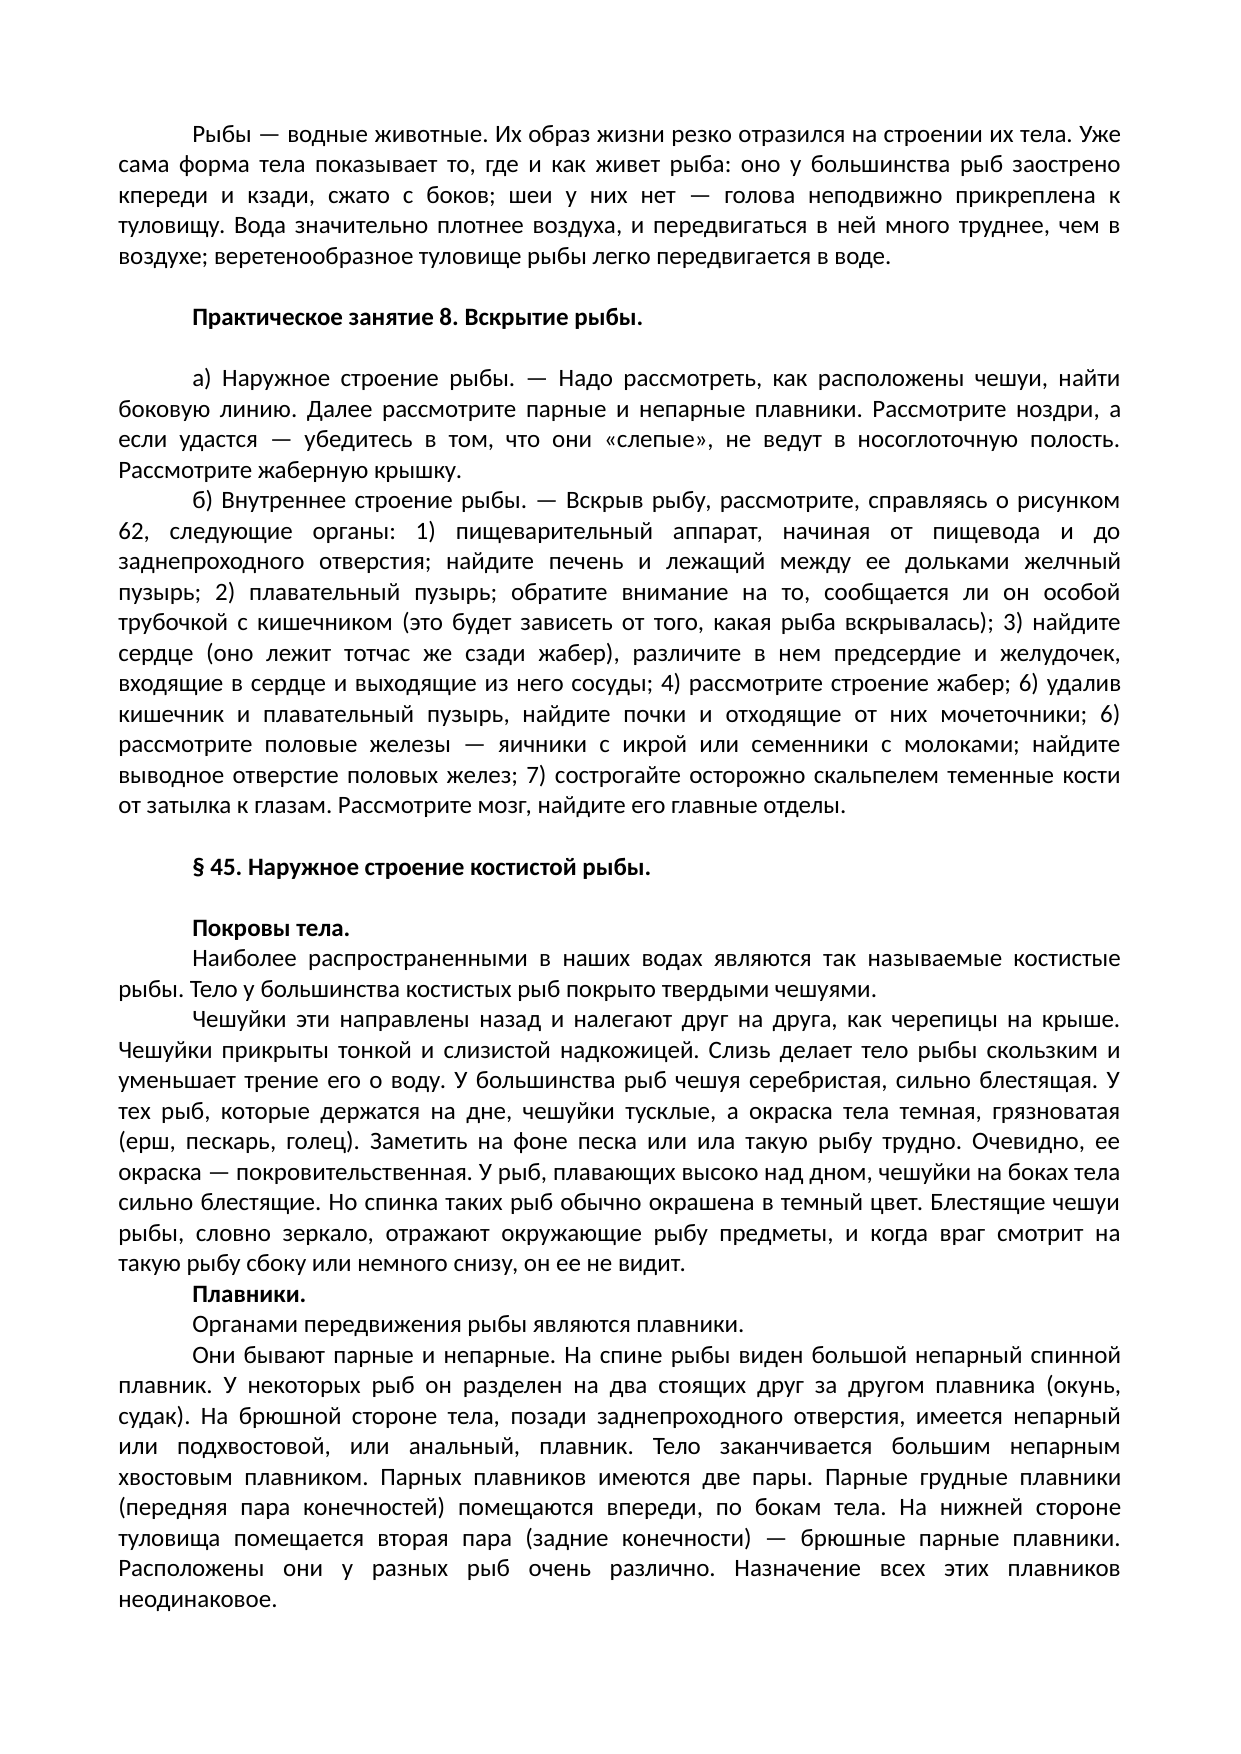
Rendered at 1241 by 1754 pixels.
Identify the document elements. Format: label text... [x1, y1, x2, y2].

text Практическое занятие 8. Вскрытие рыбы. [118, 301, 1122, 332]
text Покровы тела. [118, 912, 1122, 942]
text Рыбы — водные животные. Их образ жизни резко отразился на строении их тела. Уже сама форма тела показывает то, где и как живет рыба: оно у большинства рыб заострено кпереди и кзади, сжато с боков; шеи у них нет — голова неподвижно прикреплена к туловищу. Вода значительно плотнее воздуха, и передвигаться в ней много труднее, чем в воздухе; веретенообразное туловище рыбы легко передвигается в воде. [118, 118, 1122, 271]
text Чешуйки эти направлены назад и налегают друг на друга, как черепицы на крыше. Чешуйки прикрыты тонкой и слизистой надкожицей. Слизь делает тело рыбы скользким и уменьшает трение его о воду. У большинства рыб чешуя серебристая, сильно блестящая. У тех рыб, которые держатся на дне, чешуйки тусклые, а окраска тела темная, грязноватая (ерш, пескарь, голец). Заметить на фоне песка или ила такую рыбу трудно. Очевидно, ее окраска — покровительственная. У рыб, плавающих высоко над дном, чешуйки на боках тела сильно блестящие. Но спинка таких рыб обычно окрашена в темный цвет. Блестящие чешуи рыбы, словно зеркало, отражают окружающие рыбу предметы, и когда враг смотрит на такую рыбу сбоку или немного снизу, он ее не видит. [118, 1003, 1122, 1278]
text Органами передвижения рыбы являются плавники. [118, 1308, 1122, 1339]
text Они бывают парные и непарные. На спине рыбы виден большой непарный спинной плавник. У некоторых рыб он разделен на два стоящих друг за другом плавника (окунь, судак). На брюшной стороне тела, позади заднепроходного отверстия, имеется непарный или подхвостовой, или анальный, плавник. Тело заканчивается большим непарным хвостовым плавником. Парных плавников имеются две пары. Парные грудные плавники (передняя пара конечностей) помещаются впереди, по бокам тела. На нижней стороне туловища помещается вторая пара (задние конечности) — брюшные парные плавники. Расположены они у разных рыб очень различно. Назначение всех этих плавников неодинаковое. [118, 1339, 1122, 1614]
text б) Внутреннее строение рыбы. — Вскрыв рыбу, рассмотрите, справляясь о рисунком 62, следующие органы: 1) пищеварительный аппарат, начиная от пищевода и до заднепроходного отверстия; найдите печень и лежащий между ее дольками желчный пузырь; 2) плавательный пузырь; обратите внимание на то, сообщается ли он особой трубочкой с кишечником (это будет зависеть от того, какая рыба вскрывалась); 3) найдите сердце (оно лежит тотчас же сзади жабер), различите в нем предсердие и желудочек, входящие в сердце и выходящие из него сосуды; 4) рассмотрите строение жабер; 6) удалив кишечник и плавательный пузырь, найдите почки и отходящие от них мочеточники; 6) рассмотрите половые железы — яичники с икрой или семенники с молоками; найдите выводное отверстие половых желез; 7) сострогайте осторожно скальпелем теменные кости от затылка к глазам. Рассмотрите мозг, найдите его главные отделы. [118, 484, 1122, 820]
text Плавники. [118, 1278, 1122, 1308]
text а) Наружное строение рыбы. — Надо рассмотреть, как расположены чешуи, найти боковую линию. Далее рассмотрите парные и непарные плавники. Рассмотрите ноздри, а если удастся — убедитесь в том, что они «слепые», не ведут в носоглоточную полость. Рассмотрите жаберную крышку. [118, 362, 1122, 484]
text Наиболее распространенными в наших водах являются так называемые костистые рыбы. Тело у большинства костистых рыб покрыто твердыми чешуями. [118, 942, 1122, 1003]
text § 45. Наружное строение костистой рыбы. [118, 851, 1122, 881]
